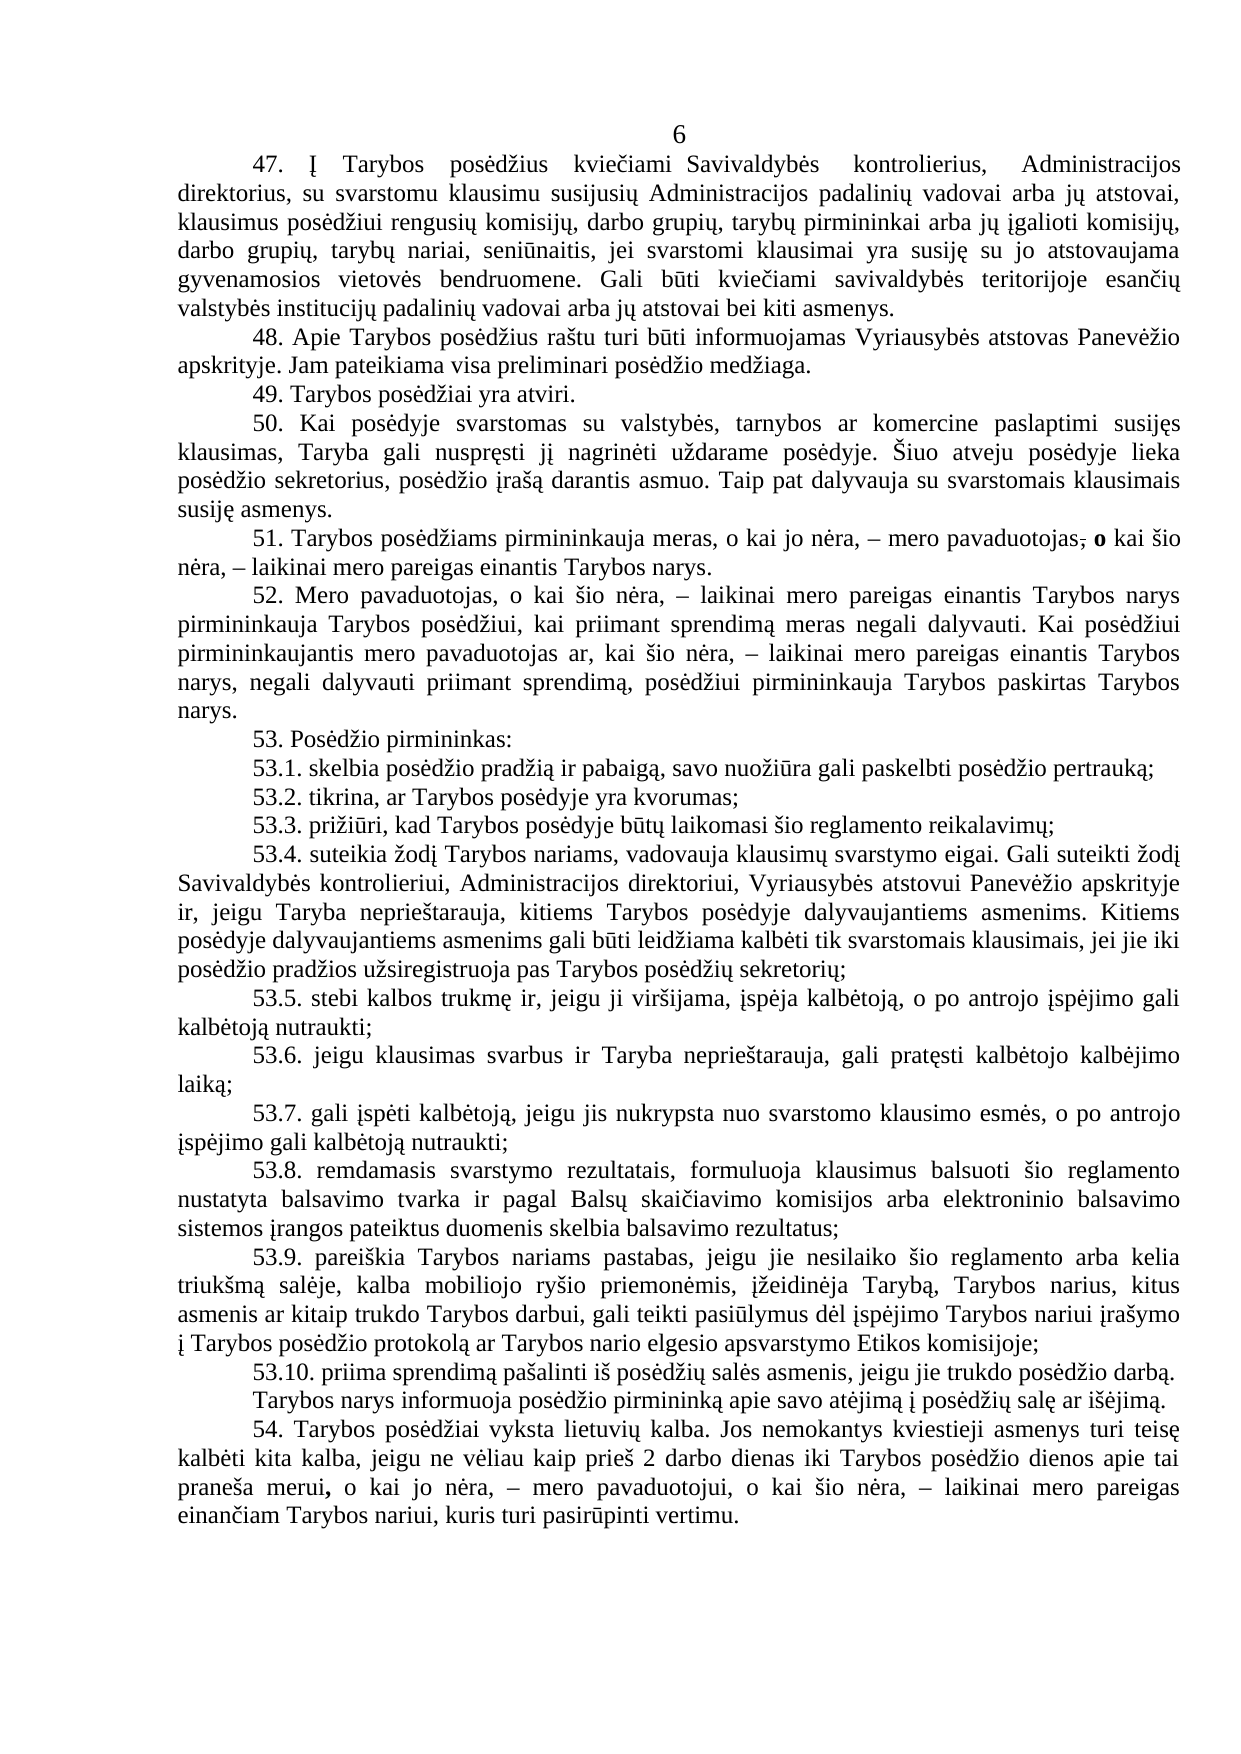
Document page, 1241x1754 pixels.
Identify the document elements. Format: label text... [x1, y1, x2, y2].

text 53.1. skelbia posėdžio pradžią ir pabaigą, savo nuožiūra gali paskelbti posėdžio pertrauką; [177, 753, 1181, 782]
text 54. Tarybos posėdžiai vyksta lietuvių kalba. Jos nemokantys kviestieji asmenys turi teisę kalbėti kita kalba, jeigu ne vėliau kaip prieš 2 darbo dienas iki Tarybos posėdžio dienos apie tai praneša merui, o kai jo nėra, – mero pavaduotojui, o kai šio nėra, – laikinai mero pareigas einančiam Tarybos nariui, kuris turi pasirūpinti vertimu. [177, 1414, 1181, 1529]
text 50. Kai posėdyje svarstomas su valstybės, tarnybos ar komercine paslaptimi susijęs klausimas, Taryba gali nuspręsti jį nagrinėti uždarame posėdyje. Šiuo atveju posėdyje lieka posėdžio sekretorius, posėdžio įrašą darantis asmuo. Taip pat dalyvauja su svarstomais klausimais susiję asmenys. [177, 408, 1181, 523]
text Tarybos narys informuoja posėdžio pirmininką apie savo atėjimą į posėdžių salę ar išėjimą. [177, 1386, 1181, 1414]
text 53.2. tikrina, ar Tarybos posėdyje yra kvorumas; [177, 782, 1181, 811]
text 53. Posėdžio pirmininkas: [177, 724, 1181, 753]
text 48. Apie Tarybos posėdžius raštu turi būti informuojamas Vyriausybės atstovas Panevėžio apskrityje. Jam pateikiama visa preliminari posėdžio medžiaga. [177, 322, 1181, 379]
text 49. Tarybos posėdžiai yra atviri. [177, 379, 1181, 408]
text 53.10. priima sprendimą pašalinti iš posėdžių salės asmenis, jeigu jie trukdo posėdžio darbą. [177, 1357, 1181, 1386]
text 53.3. prižiūri, kad Tarybos posėdyje būtų laikomasi šio reglamento reikalavimų; [177, 811, 1181, 839]
text 53.4. suteikia žodį Tarybos nariams, vadovauja klausimų svarstymo eigai. Gali suteikti žodį Savivaldybės kontrolieriui, Administracijos direktoriui, Vyriausybės atstovui Panevėžio apskrityje ir, jeigu Taryba neprieštarauja, kitiems Tarybos posėdyje dalyvaujantiems asmenims. Kitiems posėdyje dalyvaujantiems asmenims gali būti leidžiama kalbėti tik svarstomais klausimais, jei jie iki posėdžio pradžios užsiregistruoja pas Tarybos posėdžių sekretorių; [177, 839, 1181, 983]
text 53.7. gali įspėti kalbėtoją, jeigu jis nukrypsta nuo svarstomo klausimo esmės, o po antrojo įspėjimo gali kalbėtoją nutraukti; [177, 1098, 1181, 1156]
text 53.5. stebi kalbos trukmę ir, jeigu ji viršijama, įspėja kalbėtoją, o po antrojo įspėjimo gali kalbėtoją nutraukti; [177, 983, 1181, 1041]
text 53.6. jeigu klausimas svarbus ir Taryba neprieštarauja, gali pratęsti kalbėtojo kalbėjimo laiką; [177, 1041, 1181, 1098]
text 52. Mero pavaduotojas, o kai šio nėra, – laikinai mero pareigas einantis Tarybos narys pirmininkauja Tarybos posėdžiui, kai priimant sprendimą meras negali dalyvauti. Kai posėdžiui pirmininkaujantis mero pavaduotojas ar, kai šio nėra, – laikinai mero pareigas einantis Tarybos narys, negali dalyvauti priimant sprendimą, posėdžiui pirmininkauja Tarybos paskirtas Tarybos narys. [177, 581, 1181, 724]
text 47. Į Tarybos posėdžius kviečiami Savivaldybės kontrolierius, Administracijos direktorius, su svarstomu klausimu susijusių Administracijos padalinių vadovai arba jų atstovai, klausimus posėdžiui rengusių komisijų, darbo grupių, tarybų pirmininkai arba jų įgalioti komisijų, darbo grupių, tarybų nariai, seniūnaitis, jei svarstomi klausimai yra susiję su jo atstovaujama gyvenamosios vietovės bendruomene. Gali būti kviečiami savivaldybės teritorijoje esančių valstybės institucijų padalinių vadovai arba jų atstovai bei kiti asmenys. [177, 149, 1181, 322]
text 53.8. remdamasis svarstymo rezultatais, formuluoja klausimus balsuoti šio reglamento nustatyta balsavimo tvarka ir pagal Balsų skaičiavimo komisijos arba elektroninio balsavimo sistemos įrangos pateiktus duomenis skelbia balsavimo rezultatus; [177, 1156, 1181, 1242]
text 53.9. pareiškia Tarybos nariams pastabas, jeigu jie nesilaiko šio reglamento arba kelia triukšmą salėje, kalba mobiliojo ryšio priemonėmis, įžeidinėja Tarybą, Tarybos narius, kitus asmenis ar kitaip trukdo Tarybos darbui, gali teikti pasiūlymus dėl įspėjimo Tarybos nariui įrašymo į Tarybos posėdžio protokolą ar Tarybos nario elgesio apsvarstymo Etikos komisijoje; [177, 1242, 1181, 1357]
text 51. Tarybos posėdžiams pirmininkauja meras, o kai jo nėra, – mero pavaduotojas, o kai šio nėra, – laikinai mero pareigas einantis Tarybos narys. [177, 523, 1181, 581]
